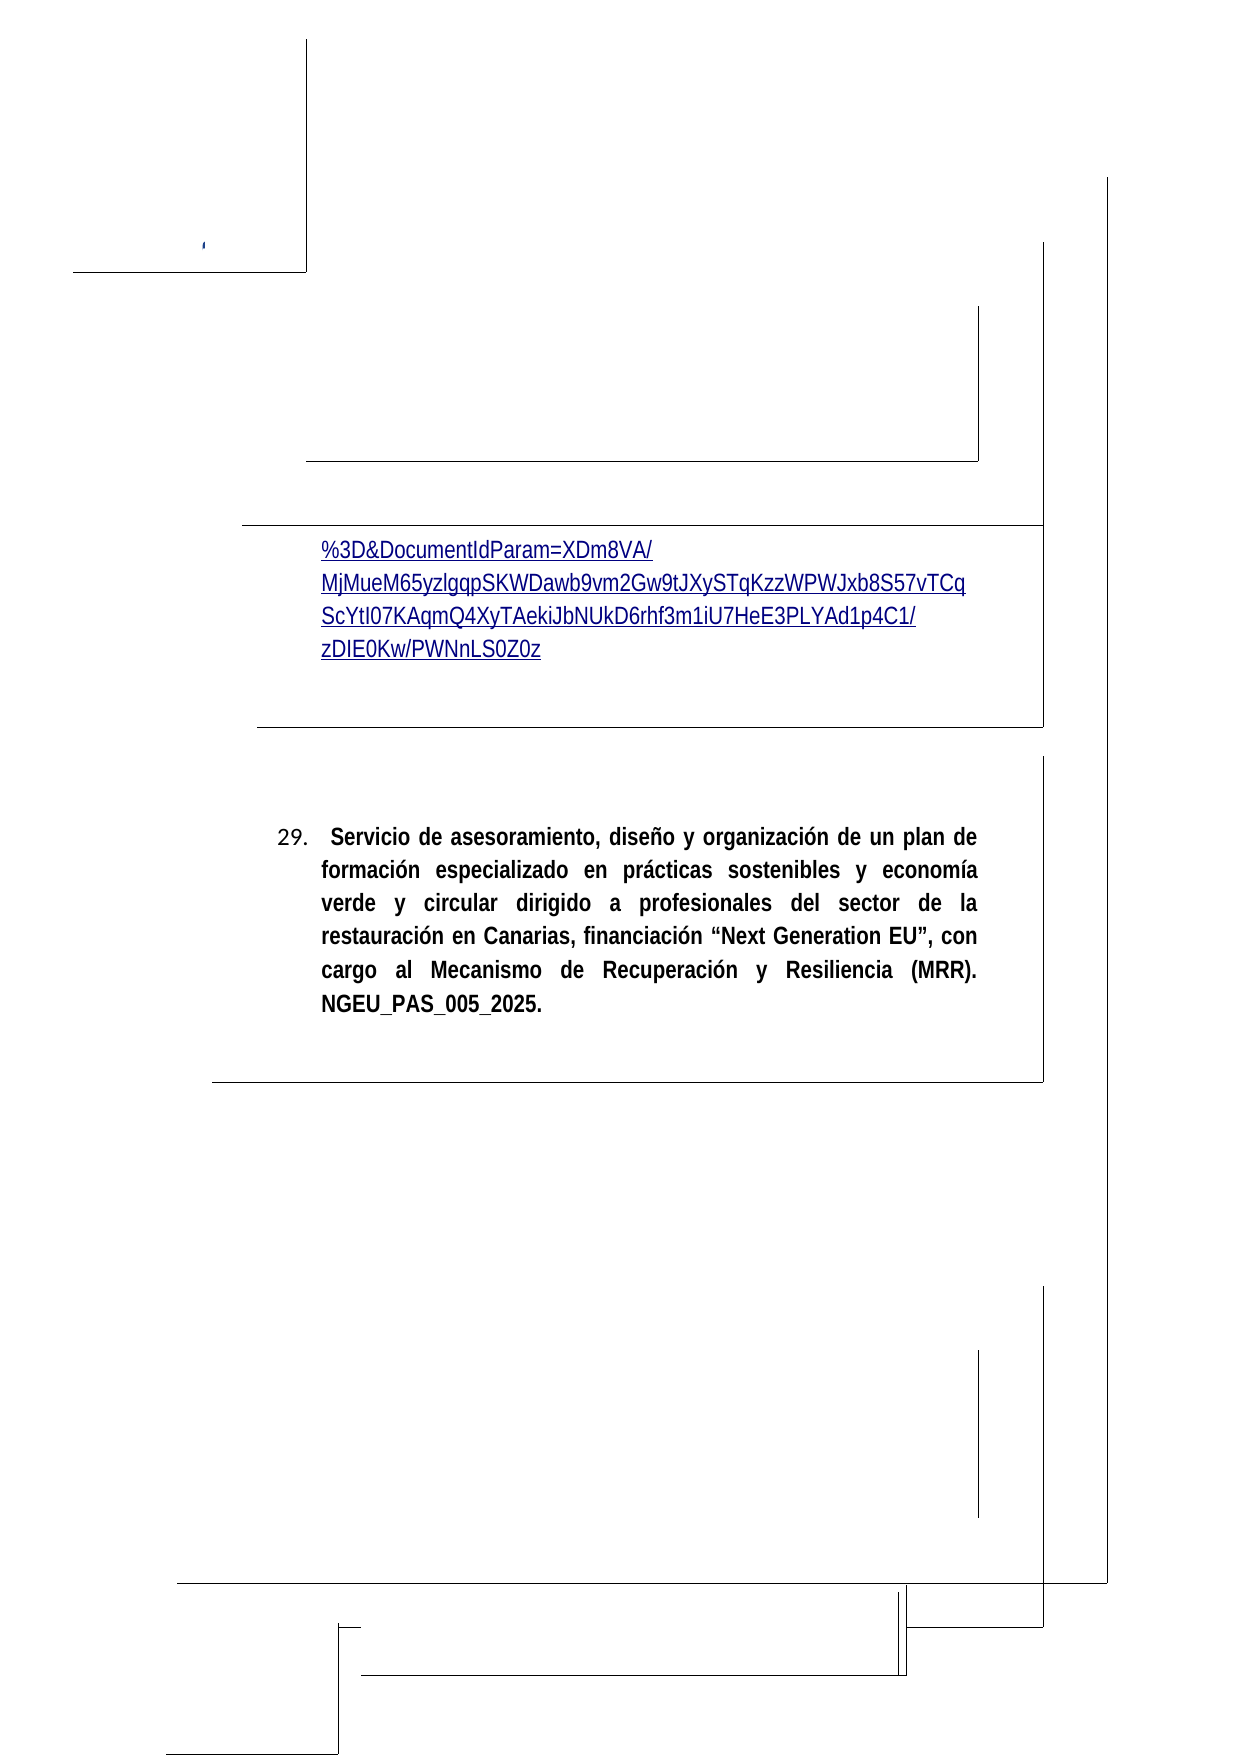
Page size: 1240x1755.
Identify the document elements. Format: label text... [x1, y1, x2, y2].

list %3D&DocumentIdParam=XDm8VA/MjMueM65yzlgqpSKWDawb9vm2Gw9tJXySTqKzzWPWJxb8S57vTCqScYtI07KAqmQ4XyTAekiJbNUkD6rhf3m1iU7HeE3PLYAd1p4C1/zDIE0Kw/PWNnLS0Z0z [257, 470, 1043, 727]
list Servicio de asesoramiento, diseño y organización de un plan de formación especializado en prácticas sostenibles y economía verde y circular dirigido a profesionales del sector de la restauración en Canarias, financiación “Next Generation EU”, con cargo al Mecanismo de Recuperación y Resiliencia (MRR). NGEU_PAS_005_2025. [212, 756, 1043, 1082]
